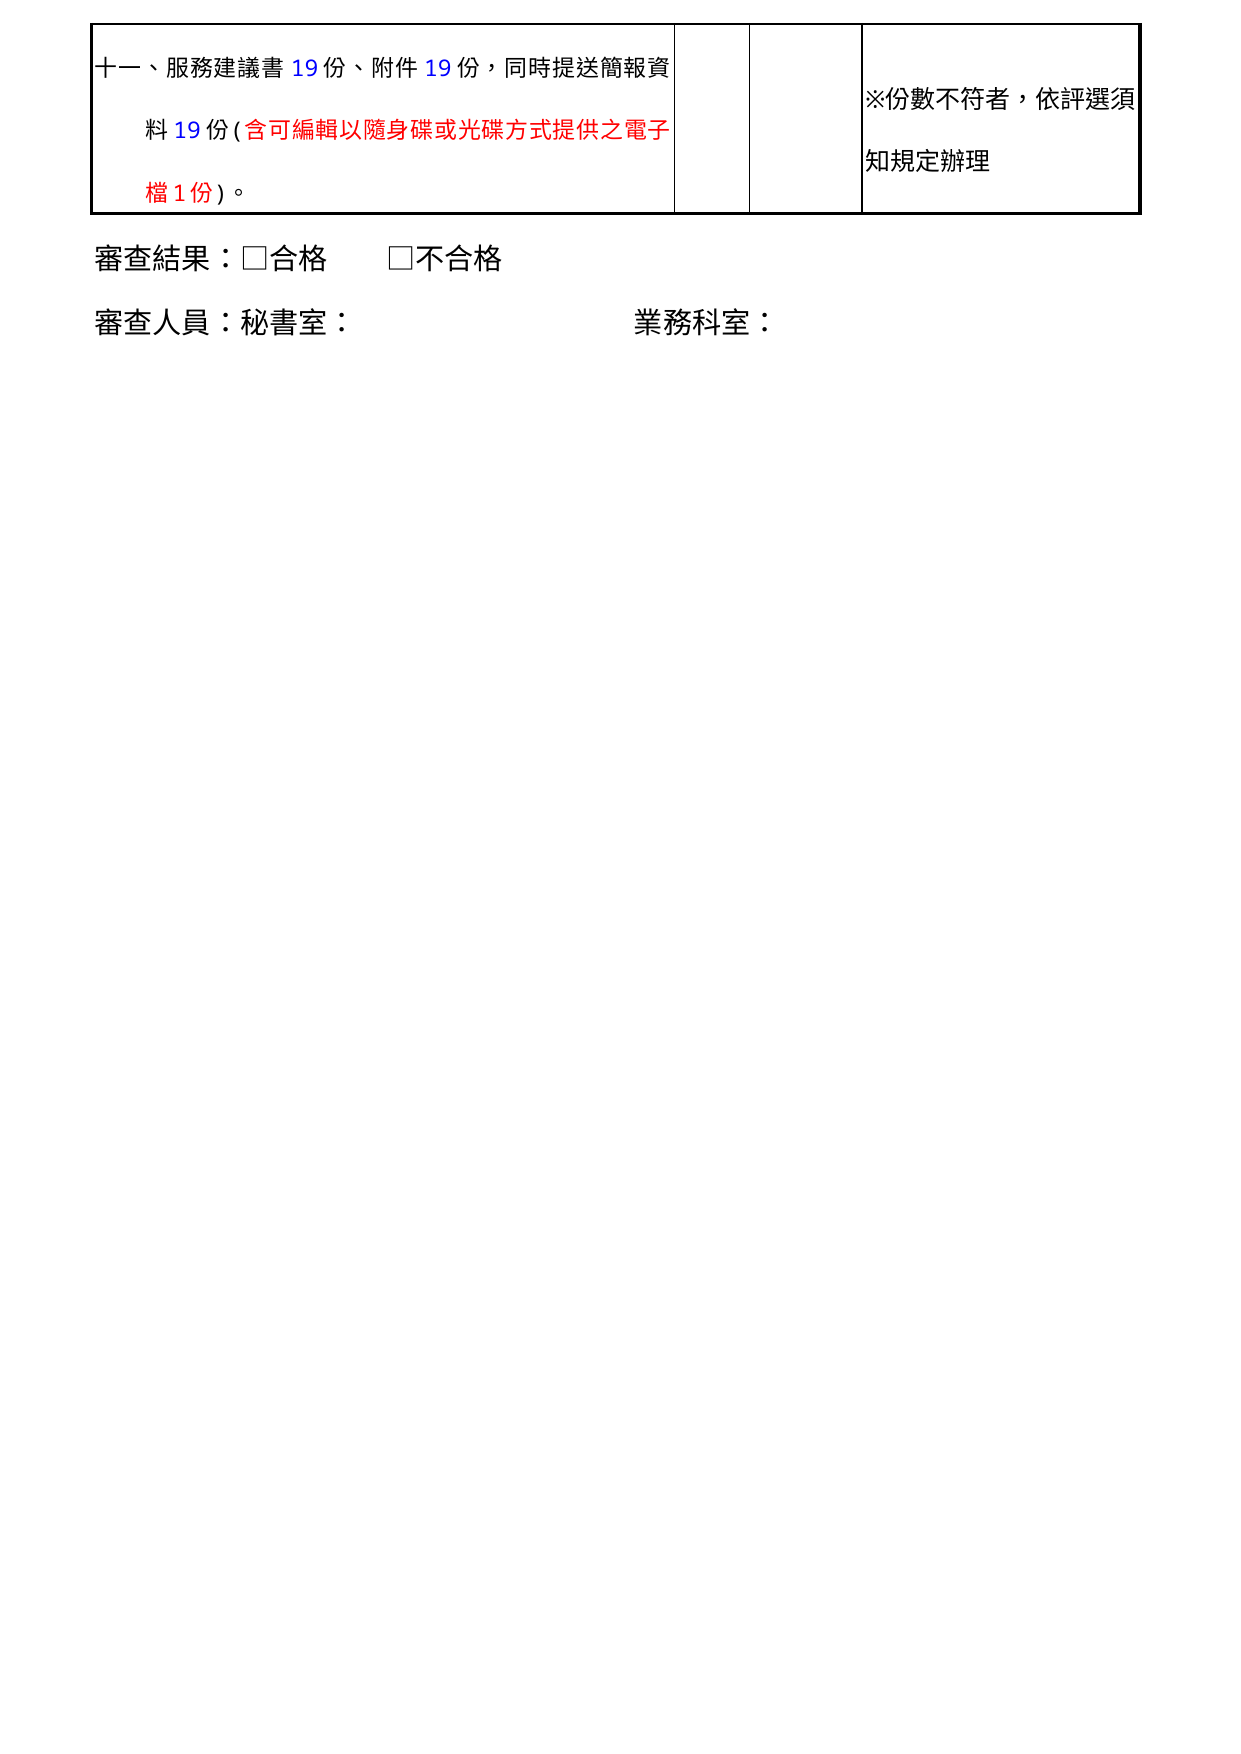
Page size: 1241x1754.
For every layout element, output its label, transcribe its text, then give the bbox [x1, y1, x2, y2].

table_cell 十一、服務建議書19份、附件19份，同時提送簡報資料19份(含可編輯以隨身碟或光碟方式提供之電子檔1份)。 [93, 25, 674, 212]
table_cell [675, 25, 749, 212]
text 審查結果：□合格 □不合格 [59, 215, 1181, 278]
table_cell ※份數不符者，依評選須知規定辦理 [863, 25, 1138, 212]
text 審查人員：秘書室： 業務科室： [59, 278, 1181, 340]
table_cell [750, 25, 861, 212]
